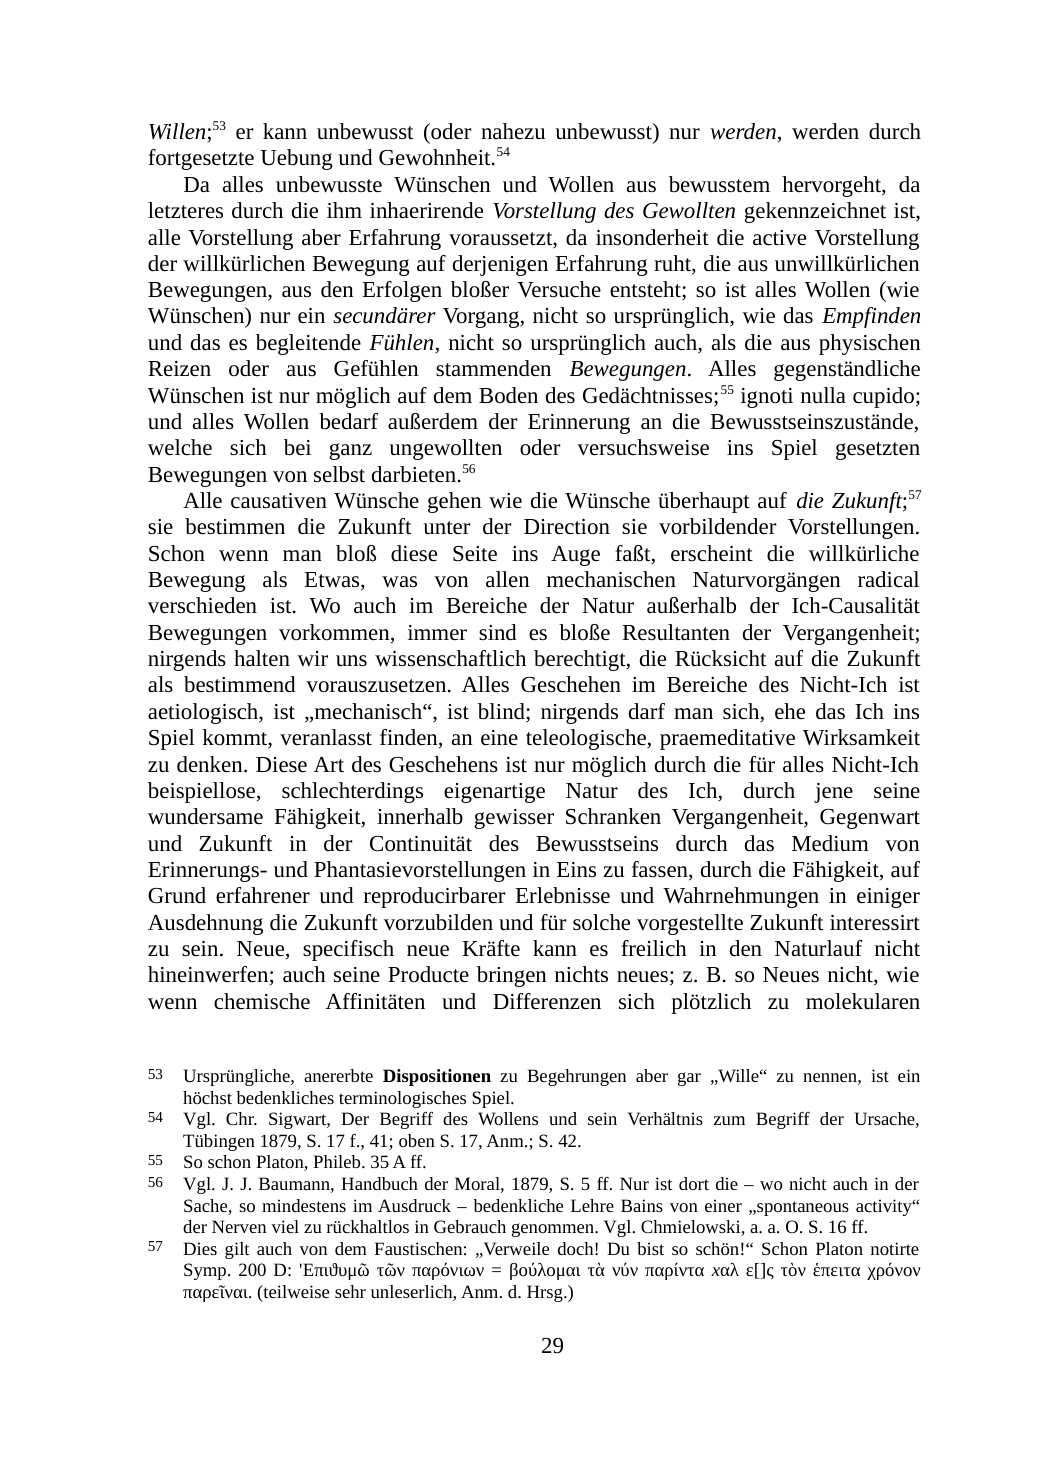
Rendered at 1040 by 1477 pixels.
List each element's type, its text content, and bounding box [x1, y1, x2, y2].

text Dies gilt auch von dem Faustischen: „Verweile doch! Du bist so schön!“ Schon Platon notirte Symp. 200 D: 'Επιϑυμῶ τῶν παρόνιων = βούλομαι τὰ νύν παρίντα xαλ ε[]ς τὸν ἑπειτα χρόνον παρεῖναι. (teilweise sehr unleserlich, Anm. d. Hrsg.) [148, 1238, 921, 1302]
text Alle causativen Wünsche gehen wie die Wünsche überhaupt auf die Zukunft; sie bestimmen die Zukunft unter der Direction sie vorbildender Vorstellungen. Schon wenn man bloß diese Seite ins Auge faßt, erscheint die willkürliche Bewegung als Etwas, was von allen mechanischen Naturvorgängen radical verschieden ist. Wo auch im Bereiche der Natur außerhalb der Ich-Causalität Bewegungen vorkommen, immer sind es bloße Resultanten der Vergangenheit; nirgends halten wir uns wissenschaftlich berechtigt, die Rücksicht auf die Zukunft als bestimmend vorauszusetzen. Alles Geschehen im Bereiche des Nicht-Ich ist aetiologisch, ist „mechanisch“, ist blind; nirgends darf man sich, ehe das Ich ins Spiel kommt, veranlasst finden, an eine teleologische, praemeditative Wirksamkeit zu denken. Diese Art des Geschehens ist nur möglich durch die für alles Nicht-Ich beispiellose, schlechterdings eigenartige Natur des Ich, durch jene seine wundersame Fähigkeit, innerhalb gewisser Schranken Vergangenheit, Gegenwart und Zukunft in der Continuität des Bewusstseins durch das Medium von Erinnerungs- und Phantasievorstellungen in Eins zu fassen, durch die Fähigkeit, auf Grund erfahrener und reproducirbarer Erlebnisse und Wahrnehmungen in einiger Ausdehnung die Zukunft vorzubilden und für solche vorgestellte Zukunft interessirt zu sein. Neue, specifisch neue Kräfte kann es freilich in den Naturlauf nicht hineinwerfen; auch seine Producte bringen nichts neues; z. B. so Neues nicht, wie wenn chemische Affinitäten und Differenzen sich plötzlich zu molekularen [148, 487, 921, 1014]
text Da alles unbewusste Wünschen und Wollen aus bewusstem hervorgeht, da letzteres durch die ihm inhaerirende Vorstellung des Gewollten gekennzeichnet ist, alle Vorstellung aber Erfahrung voraussetzt, da insonderheit die active Vorstellung der willkürlichen Bewegung auf derjenigen Erfahrung ruht, die aus unwillkürlichen Bewegungen, aus den Erfolgen bloßer Versuche entsteht; so ist alles Wollen (wie Wünschen) nur ein secundärer Vorgang, nicht so ursprünglich, wie das Empfinden und das es begleitende Fühlen, nicht so ursprünglich auch, als die aus physischen Reizen oder aus Gefühlen stammenden Bewegungen. Alles gegenständliche Wünschen ist nur möglich auf dem Boden des Gedächtnisses; ignoti nulla cupido; und alles Wollen bedarf außerdem der Erinnerung an die Bewusstseinszustände, welche sich bei ganz ungewollten oder versuchsweise ins Spiel gesetzten Bewegungen von selbst darbieten. [148, 171, 921, 487]
text So schon Platon, Phileb. 35 A ff. [148, 1151, 921, 1173]
text Vgl. J. J. Baumann, Handbuch der Moral, 1879, S. 5 ff. Nur ist dort die – wo nicht auch in der Sache, so mindestens im Ausdruck – bedenkliche Lehre Bains von einer „spontaneous activity“ der Nerven viel zu rückhaltlos in Gebrauch genommen. Vgl. Chmielowski, a. a. O. S. 16 ff. [148, 1173, 921, 1238]
text Ursprüngliche, anererbte Dispositionen zu Begehrungen aber gar „Wille“ zu nennen, ist ein höchst bedenkliches terminologisches Spiel. [148, 1065, 921, 1108]
text Jeder Wollung ist die Vorstellung des Gewollten, d. h. der Bewegung, inexistent; der Willensact ist die Realisierung der vorgestellten Bewegung. So sehr auf Grund von Uebung und Gewohnheit diese Vorstellung mit samt dem indirecten Wunsche, der die Bewegung belebt, hinter der directenm dirigirenden Wünschen, so sehr, anders ausgedrückt, der ganze Wille oft hinter der Absicht sich verdunkelt; ursprünglich muss jede [46] willkürliche Bewegung, deren wir uns jetzt so leicht und unaufhaltsam bedienen, wirklich als solche gewünscht und mit und in dem Wunsche auch vorgestellt gewesen sein. Es giebt keinen ursprünglich unbewussten Willen; er kann unbewusst (oder nahezu unbewusst) nur werden, werden durch fortgesetzte Uebung und Gewohnheit. [148, 118, 921, 171]
text Vgl. Chr. Sigwart, Der Begriff des Wollens und sein Verhältnis zum Begriff der Ursache, Tübingen 1879, S. 17 f., 41; oben S. 17, Anm.; S. 42. [148, 1108, 921, 1151]
